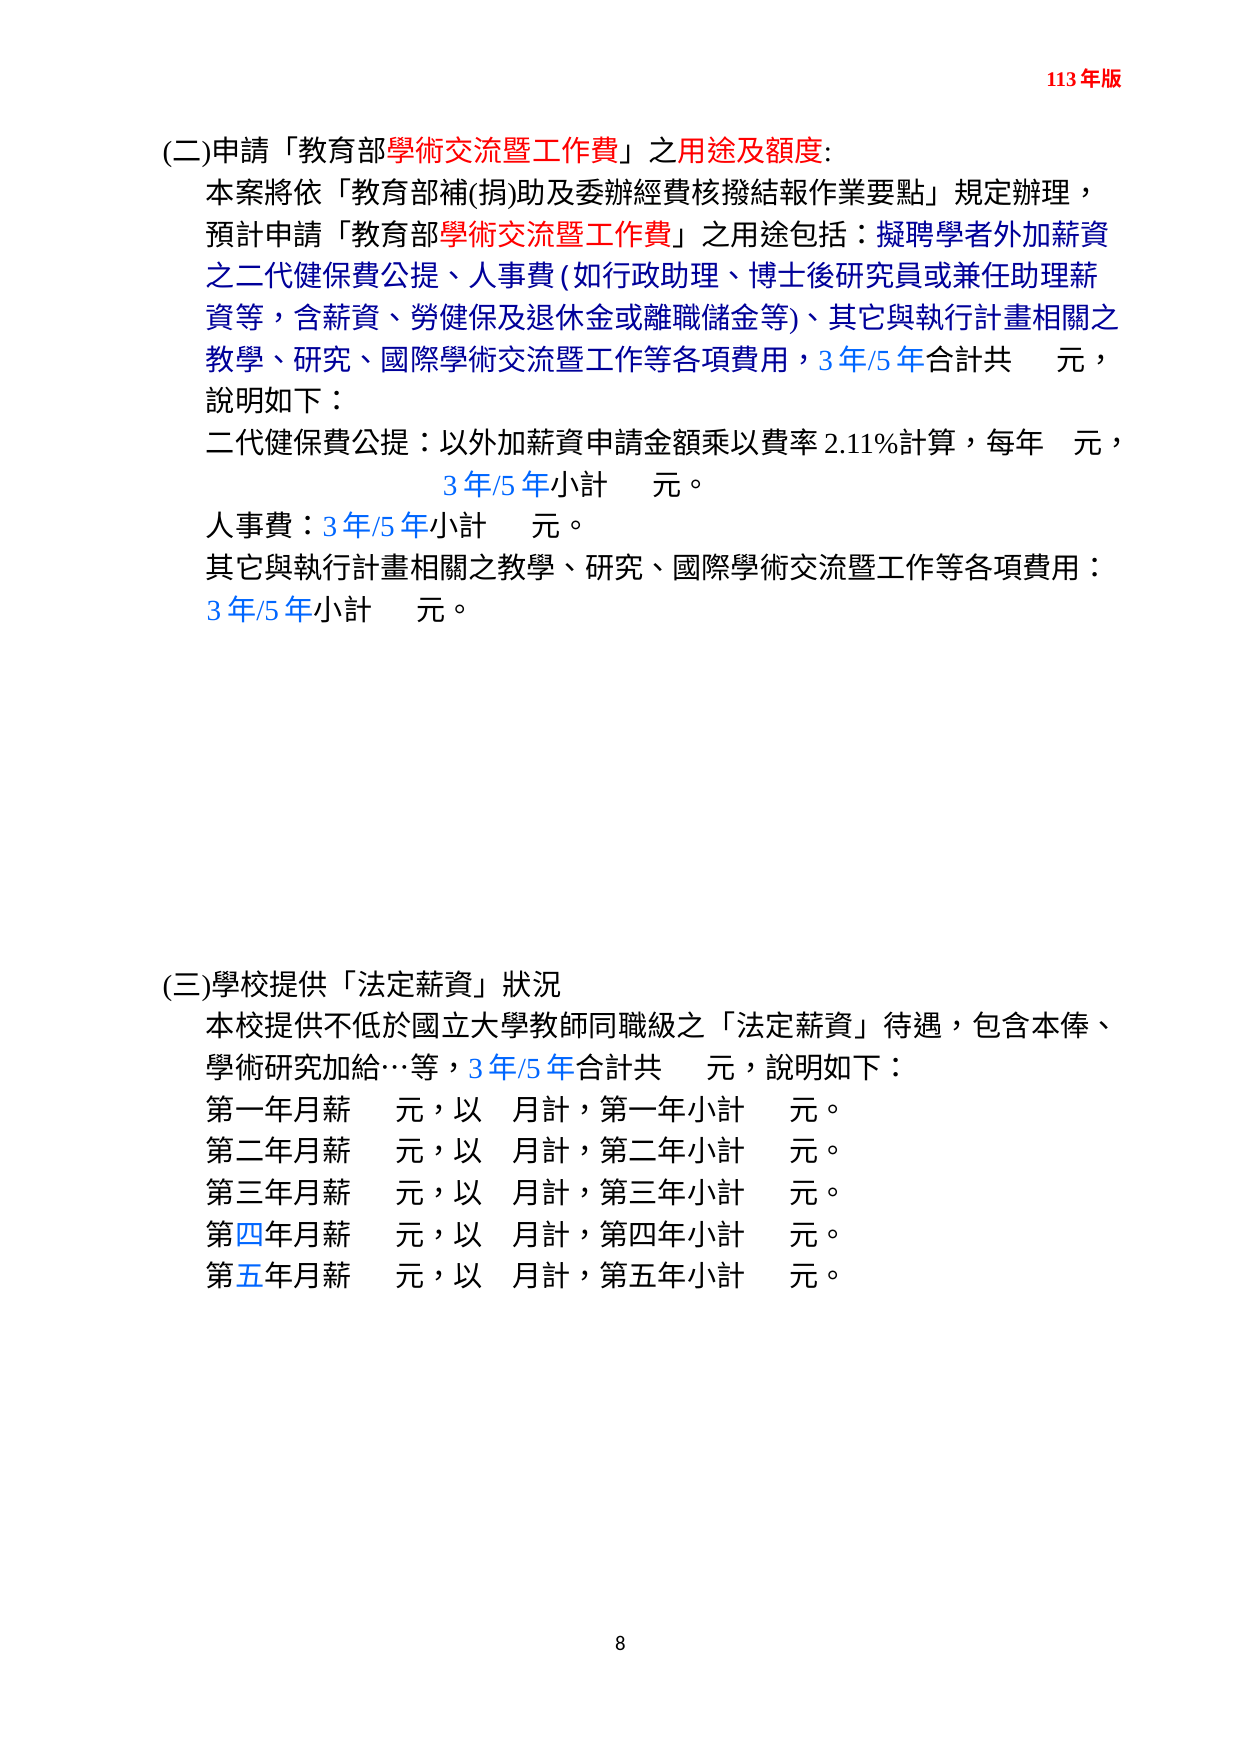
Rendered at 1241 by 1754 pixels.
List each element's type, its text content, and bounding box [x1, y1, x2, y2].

text 人事費：3年/5年小計 元。 [206, 503, 1122, 545]
text 其它與執行計畫相關之教學、研究、國際學術交流暨工作等各項費用：3年/5年小計 元。 [206, 545, 1122, 628]
text 第三年月薪 元，以 月計，第三年小計 元。 [206, 1170, 1122, 1212]
text 第一年月薪 元，以 月計，第一年小計 元。 [206, 1087, 1122, 1128]
text 第二年月薪 元，以 月計，第二年小計 元。 [206, 1128, 1122, 1170]
text 第五年月薪 元，以 月計，第五年小計 元。 [206, 1253, 1122, 1295]
text (三)學校提供「法定薪資」狀況 [118, 962, 1122, 1003]
text 本校提供不低於國立大學教師同職級之「法定薪資」待遇，包含本俸、學術研究加給…等，3年/5年合計共 元，說明如下： [206, 1003, 1122, 1087]
text (二)申請「教育部學術交流暨工作費」之用途及額度: [118, 128, 1122, 170]
text 第四年月薪 元，以 月計，第四年小計 元。 [206, 1212, 1122, 1253]
text 本案將依「教育部補(捐)助及委辦經費核撥結報作業要點」規定辦理，預計申請「教育部學術交流暨工作費」之用途包括：擬聘學者外加薪資之二代健保費公提、人事費(如行政助理、博士後研究員或兼任助理薪資等，含薪資、勞健保及退休金或離職儲金等)、其它與執行計畫相關之教學、研究、國際學術交流暨工作等各項費用，3年/5年合計共 元，說明如下： [206, 170, 1122, 420]
text 二代健保費公提：以外加薪資申請金額乘以費率2.11%計算，每年 元，3年/5年小計 元。 [206, 420, 1122, 503]
